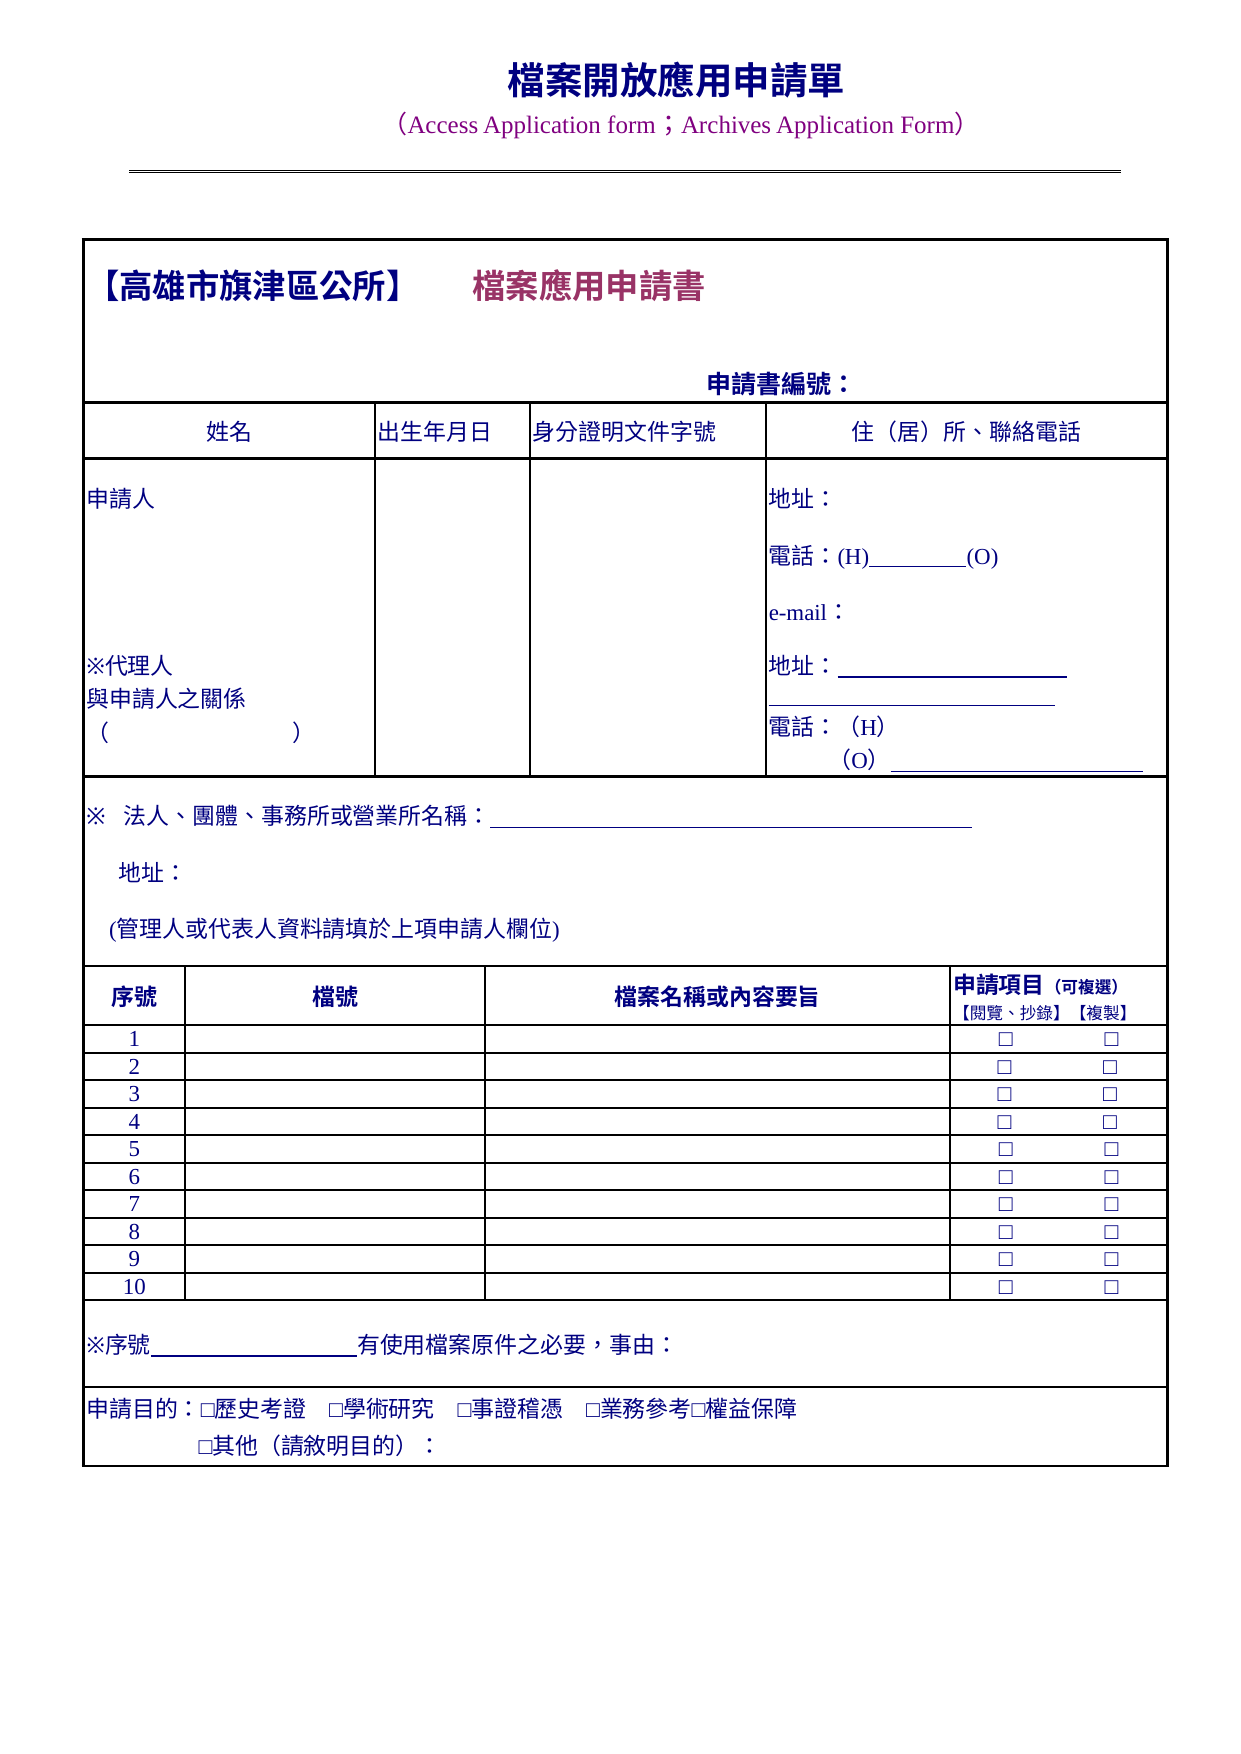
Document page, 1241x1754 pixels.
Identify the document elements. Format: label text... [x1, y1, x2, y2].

table_cell ※序號 有使用檔案原件之必要，事由： [85, 1301, 1166, 1386]
table_cell [486, 1109, 949, 1134]
table_cell [186, 1191, 484, 1217]
table_cell 姓名 [85, 404, 374, 457]
table_cell [186, 1246, 484, 1272]
table_cell 法人、團體、事務所或營業所名稱： 地址： (管理人或代表人資料請填於上項申請人欄位) [85, 778, 1166, 965]
table_cell 地址： 電話：（H） （O） [767, 648, 1166, 775]
table_cell [486, 1136, 949, 1162]
table_cell 申請目的：□歷史考證 □學術研究 □事證稽憑 □業務參考□權益保障 □其他（請敘明目的）： [85, 1388, 1166, 1465]
table_header 檔案開放應用申請單 （Access Application form；Archives Application Form） [129, 51, 1121, 169]
table_cell □ □ [951, 1274, 1166, 1299]
table_cell 申請人 [85, 460, 374, 648]
table_cell [486, 1219, 949, 1244]
table_cell 地址： 電話：(H) (O) e-mail： [767, 460, 1166, 648]
table_cell 5 [85, 1136, 184, 1162]
table_cell [486, 1026, 949, 1052]
table_cell □ □ [951, 1219, 1166, 1244]
table_cell □ □ [951, 1246, 1166, 1272]
table_cell □ □ [951, 1136, 1166, 1162]
table_cell 10 [85, 1274, 184, 1299]
table_cell 3 [85, 1081, 184, 1107]
table_cell 7 [85, 1191, 184, 1217]
table_cell □ □ [951, 1109, 1166, 1134]
table_cell ※代理人 與申請人之關係 （ ） [85, 648, 374, 775]
table_cell [486, 1054, 949, 1079]
table_cell 1 [85, 1026, 184, 1052]
table_cell 檔號 [186, 967, 484, 1024]
table_cell 6 [85, 1164, 184, 1189]
table_cell [186, 1219, 484, 1244]
table_cell [486, 1191, 949, 1217]
table_cell □ □ [951, 1191, 1166, 1217]
table_cell □ □ [951, 1026, 1166, 1052]
table_cell [531, 648, 765, 775]
table_cell [376, 460, 529, 648]
table_cell [186, 1109, 484, 1134]
table_header 【高雄市旗津區公所】 檔案應用申請書 申請書編號： [85, 241, 1166, 401]
table_cell 8 [85, 1219, 184, 1244]
table_cell 序號 [85, 967, 184, 1024]
table_cell [486, 1274, 949, 1299]
table_cell [486, 1081, 949, 1107]
table_cell □ □ [951, 1164, 1166, 1189]
table_cell [186, 1136, 484, 1162]
table_cell 9 [85, 1246, 184, 1272]
table_cell [486, 1246, 949, 1272]
table_cell □ □ [951, 1054, 1166, 1079]
table_cell [531, 460, 765, 648]
table_cell 檔案名稱或內容要旨 [486, 967, 949, 1024]
table_cell [486, 1164, 949, 1189]
table_cell [186, 1164, 484, 1189]
table_cell [186, 1274, 484, 1299]
table_cell [376, 648, 529, 775]
table_cell 4 [85, 1109, 184, 1134]
table_cell □ □ [951, 1081, 1166, 1107]
table_cell 住（居）所、聯絡電話 [767, 404, 1166, 457]
table_cell 出生年月日 [376, 404, 529, 457]
table_cell 2 [85, 1054, 184, 1079]
table_cell 申請項目（可複選） 【閱覽、抄錄】【複製】 [951, 967, 1166, 1024]
table_cell [186, 1081, 484, 1107]
table_cell [186, 1026, 484, 1052]
table_cell 身分證明文件字號 [531, 404, 765, 457]
table_cell [186, 1054, 484, 1079]
